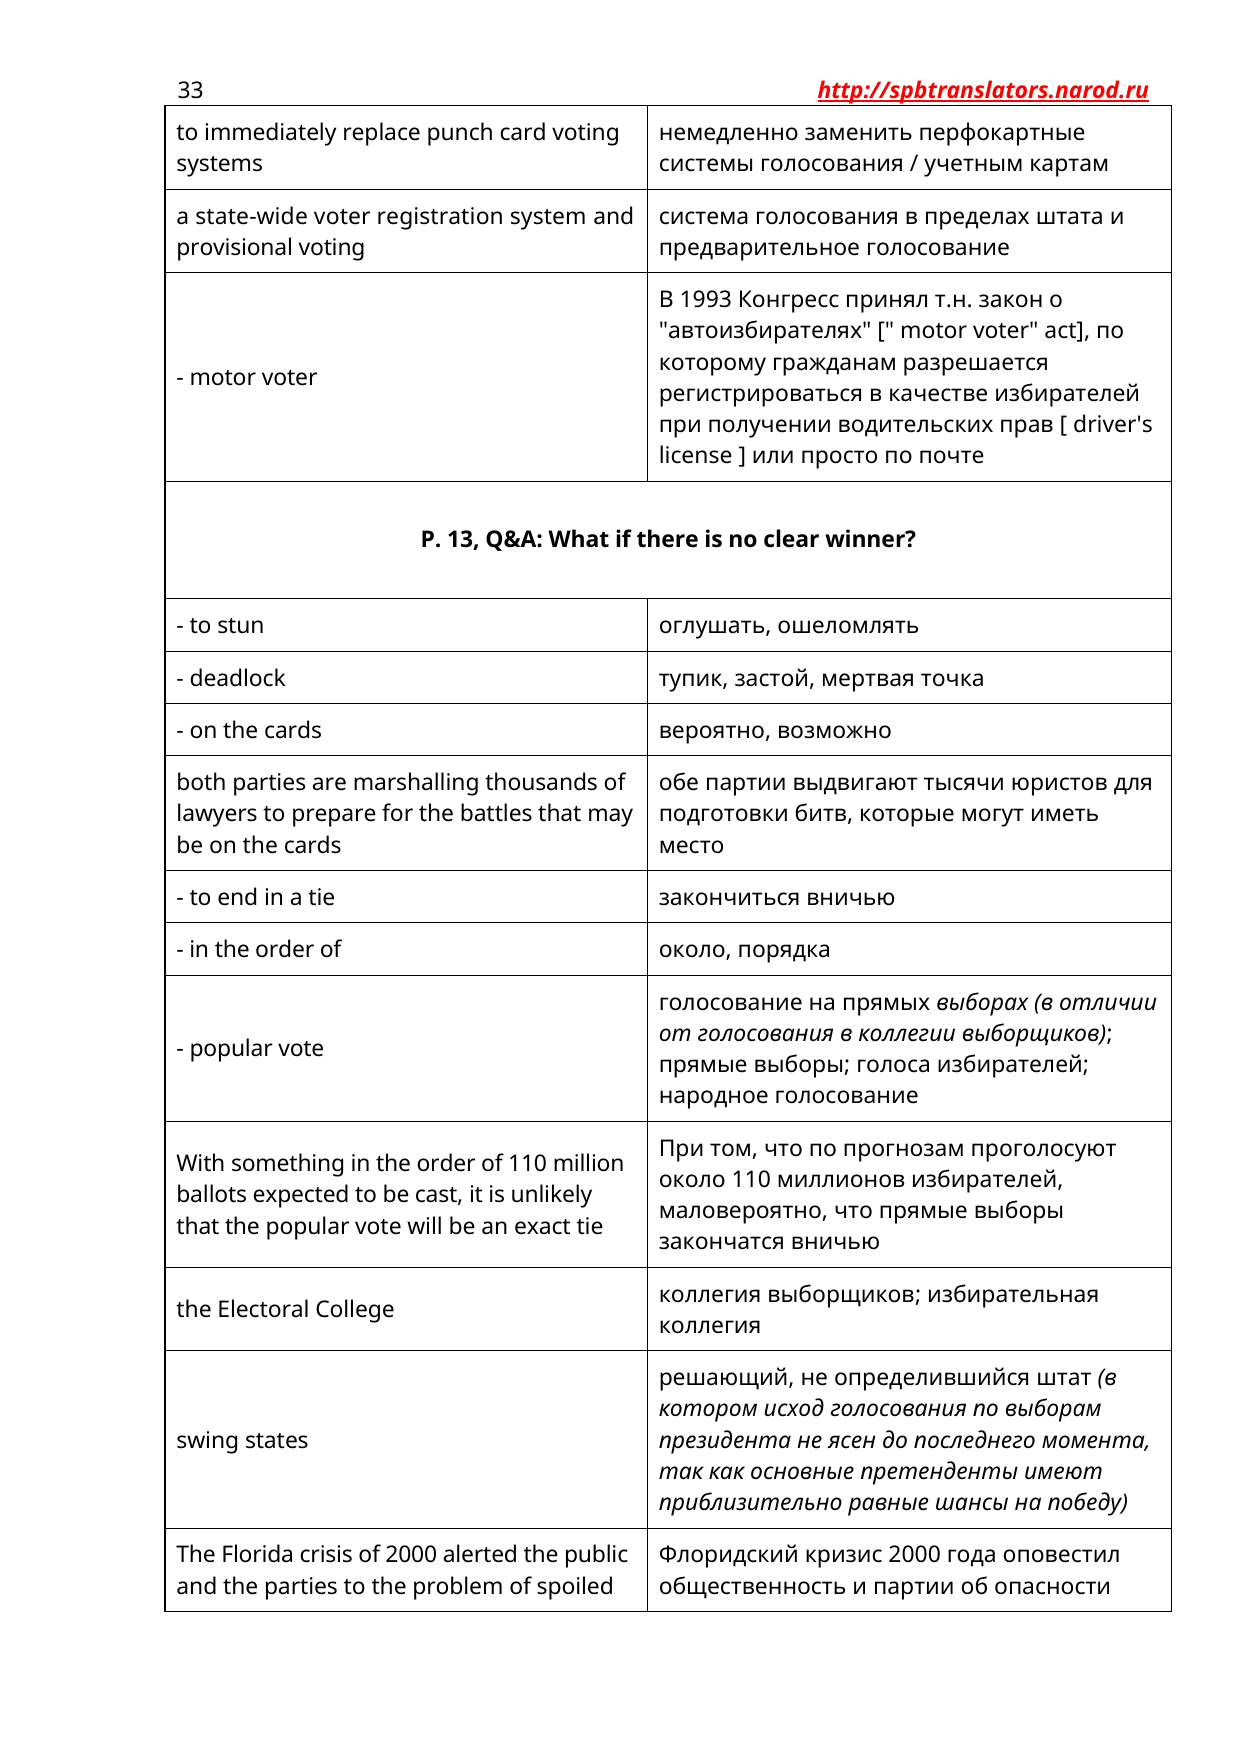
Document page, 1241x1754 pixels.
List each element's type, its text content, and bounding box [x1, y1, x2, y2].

table_cell закончиться вничью [648, 871, 1171, 922]
table_cell - deadlock [166, 652, 647, 703]
table_cell - to stun [166, 599, 647, 651]
table_cell около, порядка [648, 923, 1171, 974]
table_cell both parties are marshalling thousands of lawyers to prepare for the battles that may be on the cards [166, 756, 647, 870]
table_cell P. 13, Q&A: What if there is no clear winner? [166, 482, 1171, 598]
table_cell При том, что по прогнозам проголосуют около 110 миллионов избирателей, маловероятно, что прямые выборы закончатся вничью [648, 1122, 1171, 1267]
table_cell Флоридский кризис 2000 года оповестил общественность и партии об опасности [648, 1529, 1171, 1611]
table_cell немедленно заменить перфокартные системы голосования / учетным картам [648, 106, 1171, 188]
table_cell - to end in a tie [166, 871, 647, 922]
table_cell система голосования в пределах штата и предварительное голосование [648, 190, 1171, 272]
table_cell оглушать, ошеломлять [648, 599, 1171, 651]
table_cell The Florida crisis of 2000 alerted the public and the parties to the problem of spoiled [166, 1529, 647, 1611]
table_cell коллегия выборщиков; избирательная коллегия [648, 1268, 1171, 1350]
table_cell - popular vote [166, 976, 647, 1121]
table_cell - motor voter [166, 273, 647, 481]
table_cell a state-wide voter registration system and provisional voting [166, 190, 647, 272]
table_cell swing states [166, 1351, 647, 1527]
table_cell to immediately replace punch card voting systems [166, 106, 647, 188]
table_cell - in the order of [166, 923, 647, 974]
table_cell обе партии выдвигают тысячи юристов для подготовки битв, которые могут иметь место [648, 756, 1171, 870]
table_cell В 1993 Конгресс принял т.н. закон о "автоизбирателях" [" motor voter" act], по которому гражданам разрешается регистрироваться в качестве избирателей при получении водительских прав [ driver's license ] или просто по почте [648, 273, 1171, 481]
table_cell тупик, застой, мертвая точка [648, 652, 1171, 703]
table_cell решающий, не определившийся штат (в котором исход голосования по выборам президента не ясен до последнего момента, так как основные претенденты имеют приблизительно равные шансы на победу) [648, 1351, 1171, 1527]
table_cell вероятно, возможно [648, 704, 1171, 755]
table_cell the Electoral College [166, 1268, 647, 1350]
table_cell голосование на прямых выборах (в отличии от голосования в коллегии выборщиков); прямые выборы; голоса избирателей; народное голосование [648, 976, 1171, 1121]
table_cell With something in the order of 110 million ballots expected to be cast, it is unlikely that the popular vote will be an exact tie [166, 1122, 647, 1267]
table_cell - on the cards [166, 704, 647, 755]
